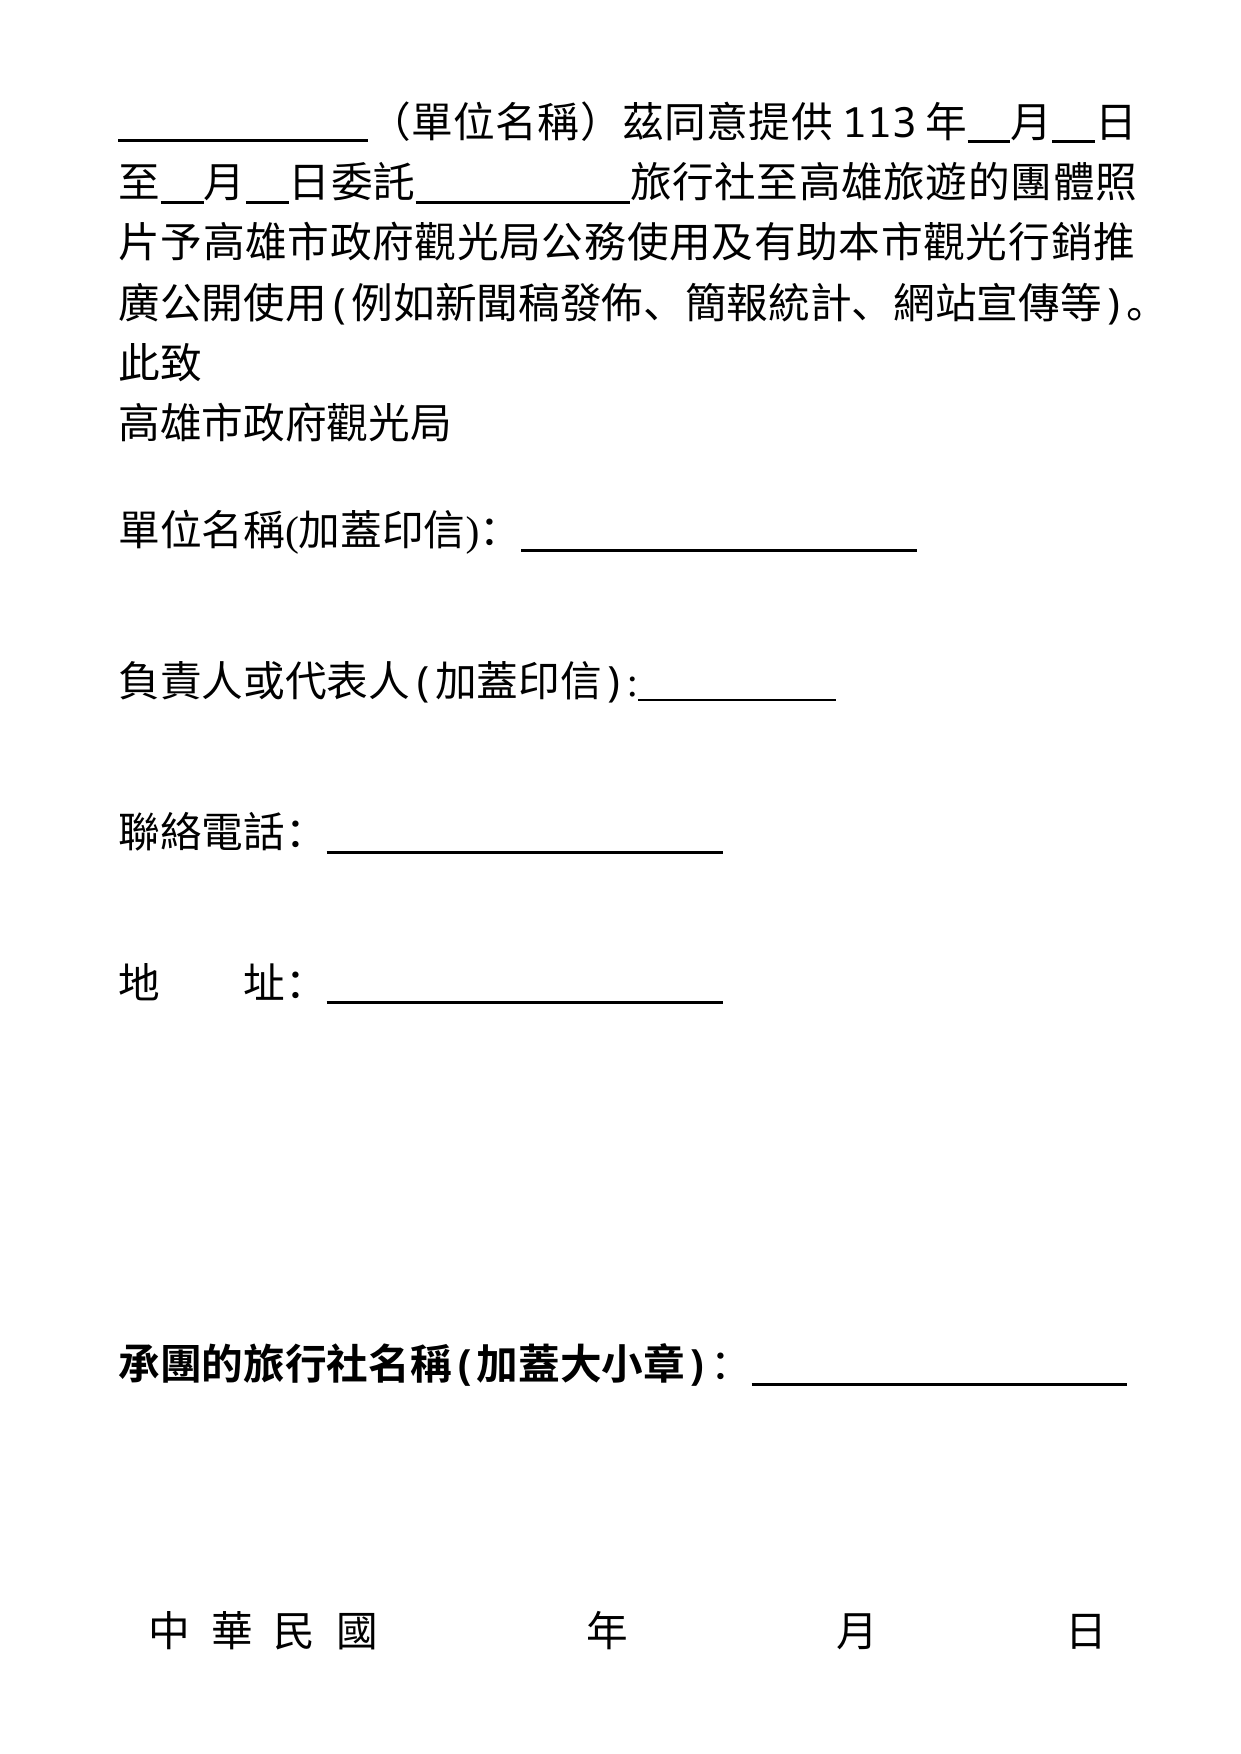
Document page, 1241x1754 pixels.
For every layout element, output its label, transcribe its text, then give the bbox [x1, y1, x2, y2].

text 此致 [118, 330, 1137, 391]
text 單位名稱(加蓋印信)： [118, 497, 1137, 557]
text 聯絡電話： [118, 799, 1137, 859]
text 承團的旅行社名稱(加蓋大小章)： [118, 1331, 1137, 1392]
text 負責人或代表人(加蓋印信): [118, 648, 1137, 708]
text 高雄市政府觀光局 [118, 391, 1137, 451]
text （單位名稱）茲同意提供113年 月 日至 月 日委託 旅行社至高雄旅遊的團體照片予高雄市政府觀光局公務使用及有助本市觀光行銷推廣公開使用(例如新聞稿發佈、簡報統計、網站宣傳等)。 [118, 89, 1137, 330]
text 地 址： [118, 950, 1137, 1010]
text 中 華 民 國 年 月 日 [118, 1598, 1137, 1658]
